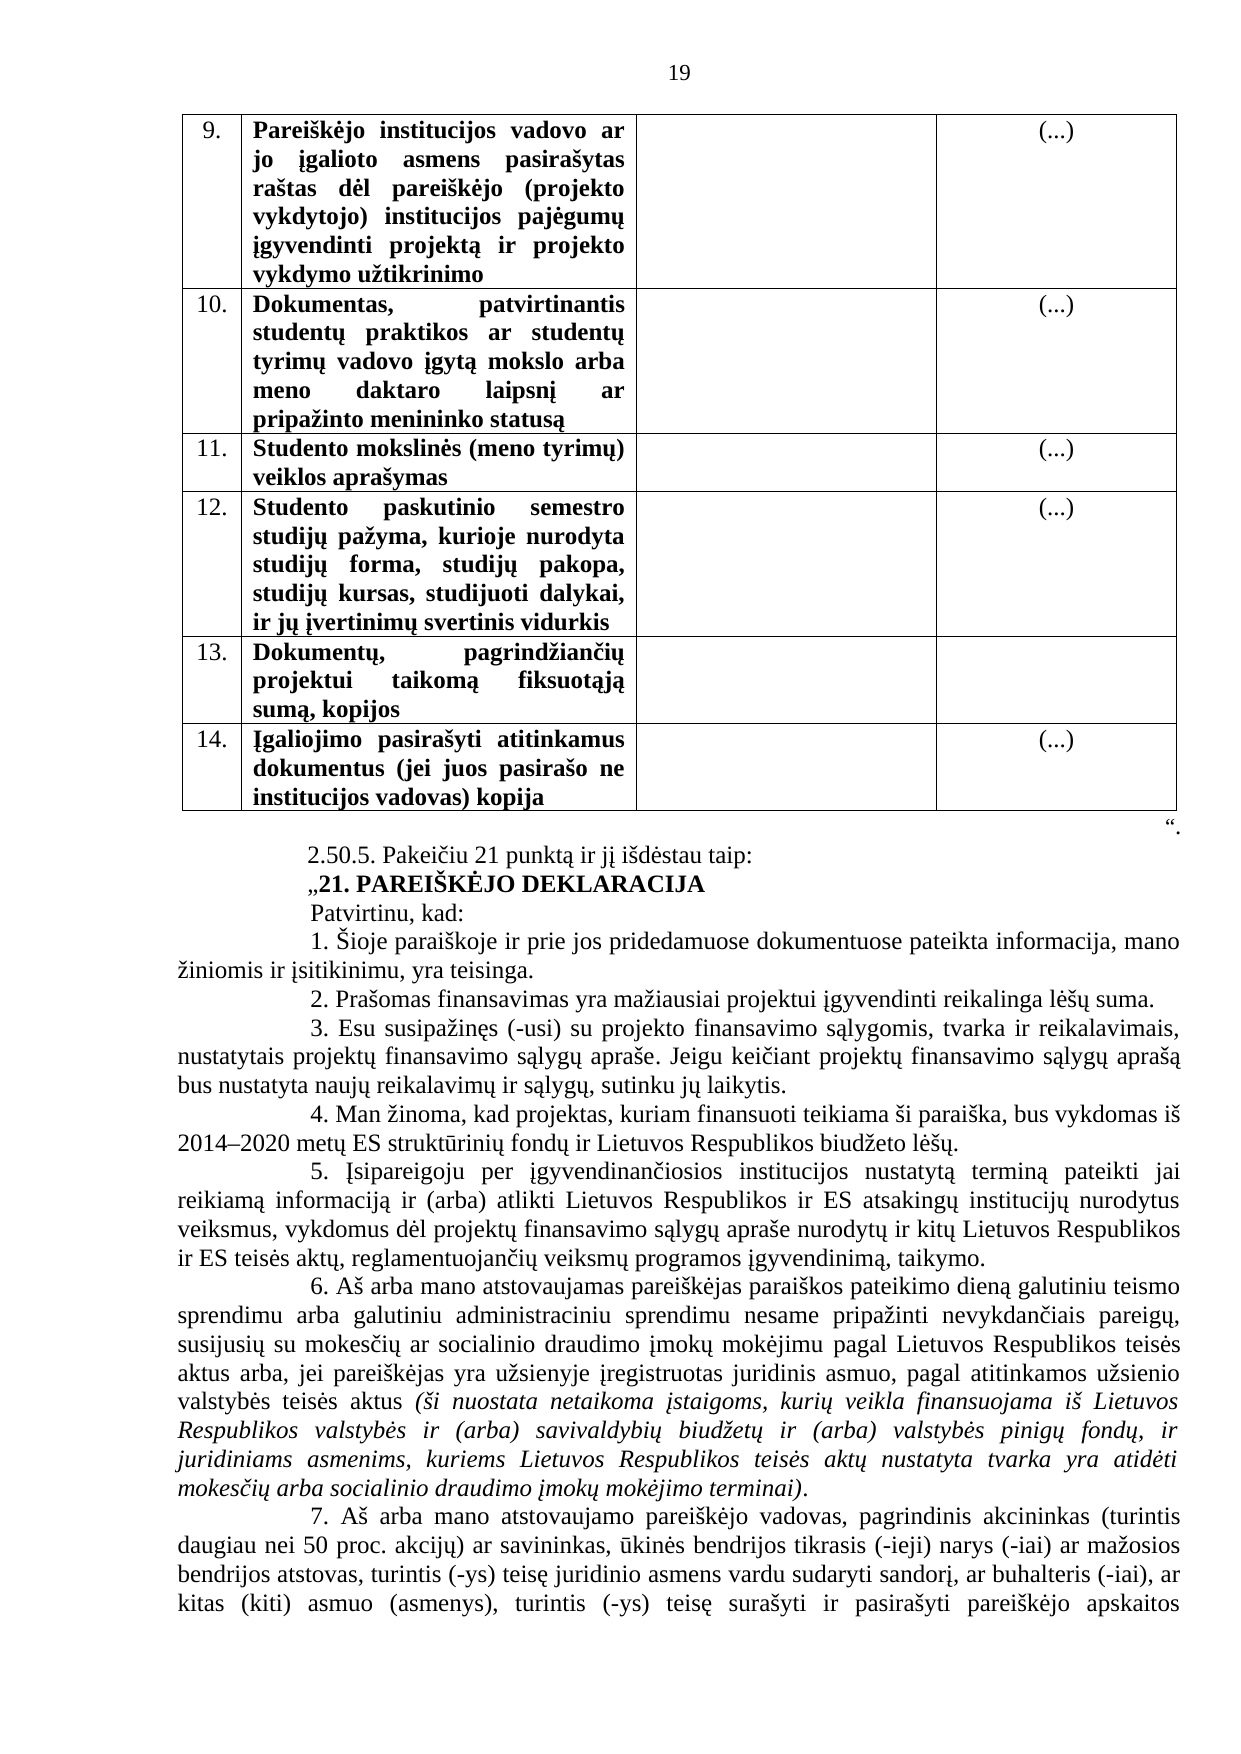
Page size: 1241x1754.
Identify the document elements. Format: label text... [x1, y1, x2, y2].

table_cell [637, 724, 936, 810]
table_cell [637, 434, 936, 491]
table_cell (...) [937, 434, 1176, 491]
table_cell 13. [183, 637, 241, 723]
table_cell [637, 637, 936, 723]
table_cell Pareiškėjo institucijos vadovo ar jo įgalioto asmens pasirašytas raštas dėl pareiškėjo (projekto vykdytojo) institucijos pajėgumų įgyvendinti projektą ir projekto vykdymo užtikrinimo [242, 115, 636, 288]
text 6. Aš arba mano atstovaujamas pareiškėjas paraiškos pateikimo dieną galutiniu teismo sprendimu arba galutiniu administraciniu sprendimu nesame pripažinti nevykdančiais pareigų, susijusių su mokesčių ar socialinio draudimo įmokų mokėjimu pagal Lietuvos Respublikos teisės aktus arba, jei pareiškėjas yra užsienyje įregistruotas juridinis asmuo, pagal atitinkamos užsienio valstybės teisės aktus (ši nuostata netaikoma įstaigoms, kurių veikla finansuojama iš Lietuvos Respublikos valstybės ir (arba) savivaldybių biudžetų ir (arba) valstybės pinigų fondų, ir juridiniams asmenims, kuriems Lietuvos Respublikos teisės aktų nustatyta tvarka yra atidėti mokesčių arba socialinio draudimo įmokų mokėjimo terminai). [177, 1271, 1181, 1501]
text 2.50.5. Pakeičiu 21 punktą ir jį išdėstau taip: [177, 840, 1181, 869]
table_cell 10. [183, 289, 241, 432]
table_cell Dokumentas, patvirtinantis studentų praktikos ar studentų tyrimų vadovo įgytą mokslo arba meno daktaro laipsnį ar pripažinto menininko statusą [242, 289, 636, 432]
table_cell Dokumentų, pagrindžiančių projektui taikomą fiksuotąją sumą, kopijos [242, 637, 636, 723]
table_cell 12. [183, 492, 241, 636]
table_cell Studento paskutinio semestro studijų pažyma, kurioje nurodyta studijų forma, studijų pakopa, studijų kursas, studijuoti dalykai, ir jų įvertinimų svertinis vidurkis [242, 492, 636, 636]
table_cell Studento mokslinės (meno tyrimų) veiklos aprašymas [242, 434, 636, 491]
text “. [177, 811, 1181, 840]
table_cell (...) [937, 492, 1176, 636]
text „21. PAREIŠKĖJO DEKLARACIJA [177, 869, 1181, 898]
table_cell (...) [937, 289, 1176, 432]
text 1. Šioje paraiškoje ir prie jos pridedamuose dokumentuose pateikta informacija, mano žiniomis ir įsitikinimu, yra teisinga. [177, 926, 1181, 984]
table_cell 11. [183, 434, 241, 491]
text 3. Esu susipažinęs (-usi) su projekto finansavimo sąlygomis, tvarka ir reikalavimais, nustatytais projektų finansavimo sąlygų apraše. Jeigu keičiant projektų finansavimo sąlygų aprašą bus nustatyta naujų reikalavimų ir sąlygų, sutinku jų laikytis. [177, 1013, 1181, 1099]
table_cell (...) [937, 724, 1176, 810]
table_cell 14. [183, 724, 241, 810]
table_cell Įgaliojimo pasirašyti atitinkamus dokumentus (jei juos pasirašo ne institucijos vadovas) kopija [242, 724, 636, 810]
table_cell [637, 289, 936, 432]
table_cell [637, 492, 936, 636]
table_cell (...) [937, 115, 1176, 288]
text 7. Aš arba mano atstovaujamo pareiškėjo vadovas, pagrindinis akcininkas (turintis daugiau nei 50 proc. akcijų) ar savininkas, ūkinės bendrijos tikrasis (-ieji) narys (-iai) ar mažosios bendrijos atstovas, turintis (-ys) teisę juridinio asmens vardu sudaryti sandorį, ar buhalteris (-iai), ar kitas (kiti) asmuo (asmenys), turintis (-ys) teisę surašyti ir pasirašyti pareiškėjo apskaitos [177, 1501, 1181, 1616]
table_cell [937, 637, 1176, 723]
text 2. Prašomas finansavimas yra mažiausiai projektui įgyvendinti reikalinga lėšų suma. [177, 984, 1181, 1013]
table_cell [637, 115, 936, 288]
text 5. Įsipareigoju per įgyvendinančiosios institucijos nustatytą terminą pateikti jai reikiamą informaciją ir (arba) atlikti Lietuvos Respublikos ir ES atsakingų institucijų nurodytus veiksmus, vykdomus dėl projektų finansavimo sąlygų apraše nurodytų ir kitų Lietuvos Respublikos ir ES teisės aktų, reglamentuojančių veiksmų programos įgyvendinimą, taikymo. [177, 1156, 1181, 1271]
table_cell 9. [183, 115, 241, 288]
text 4. Man žinoma, kad projektas, kuriam finansuoti teikiama ši paraiška, bus vykdomas iš 2014–2020 metų ES struktūrinių fondų ir Lietuvos Respublikos biudžeto lėšų. [177, 1099, 1181, 1156]
text Patvirtinu, kad: [177, 898, 1181, 926]
